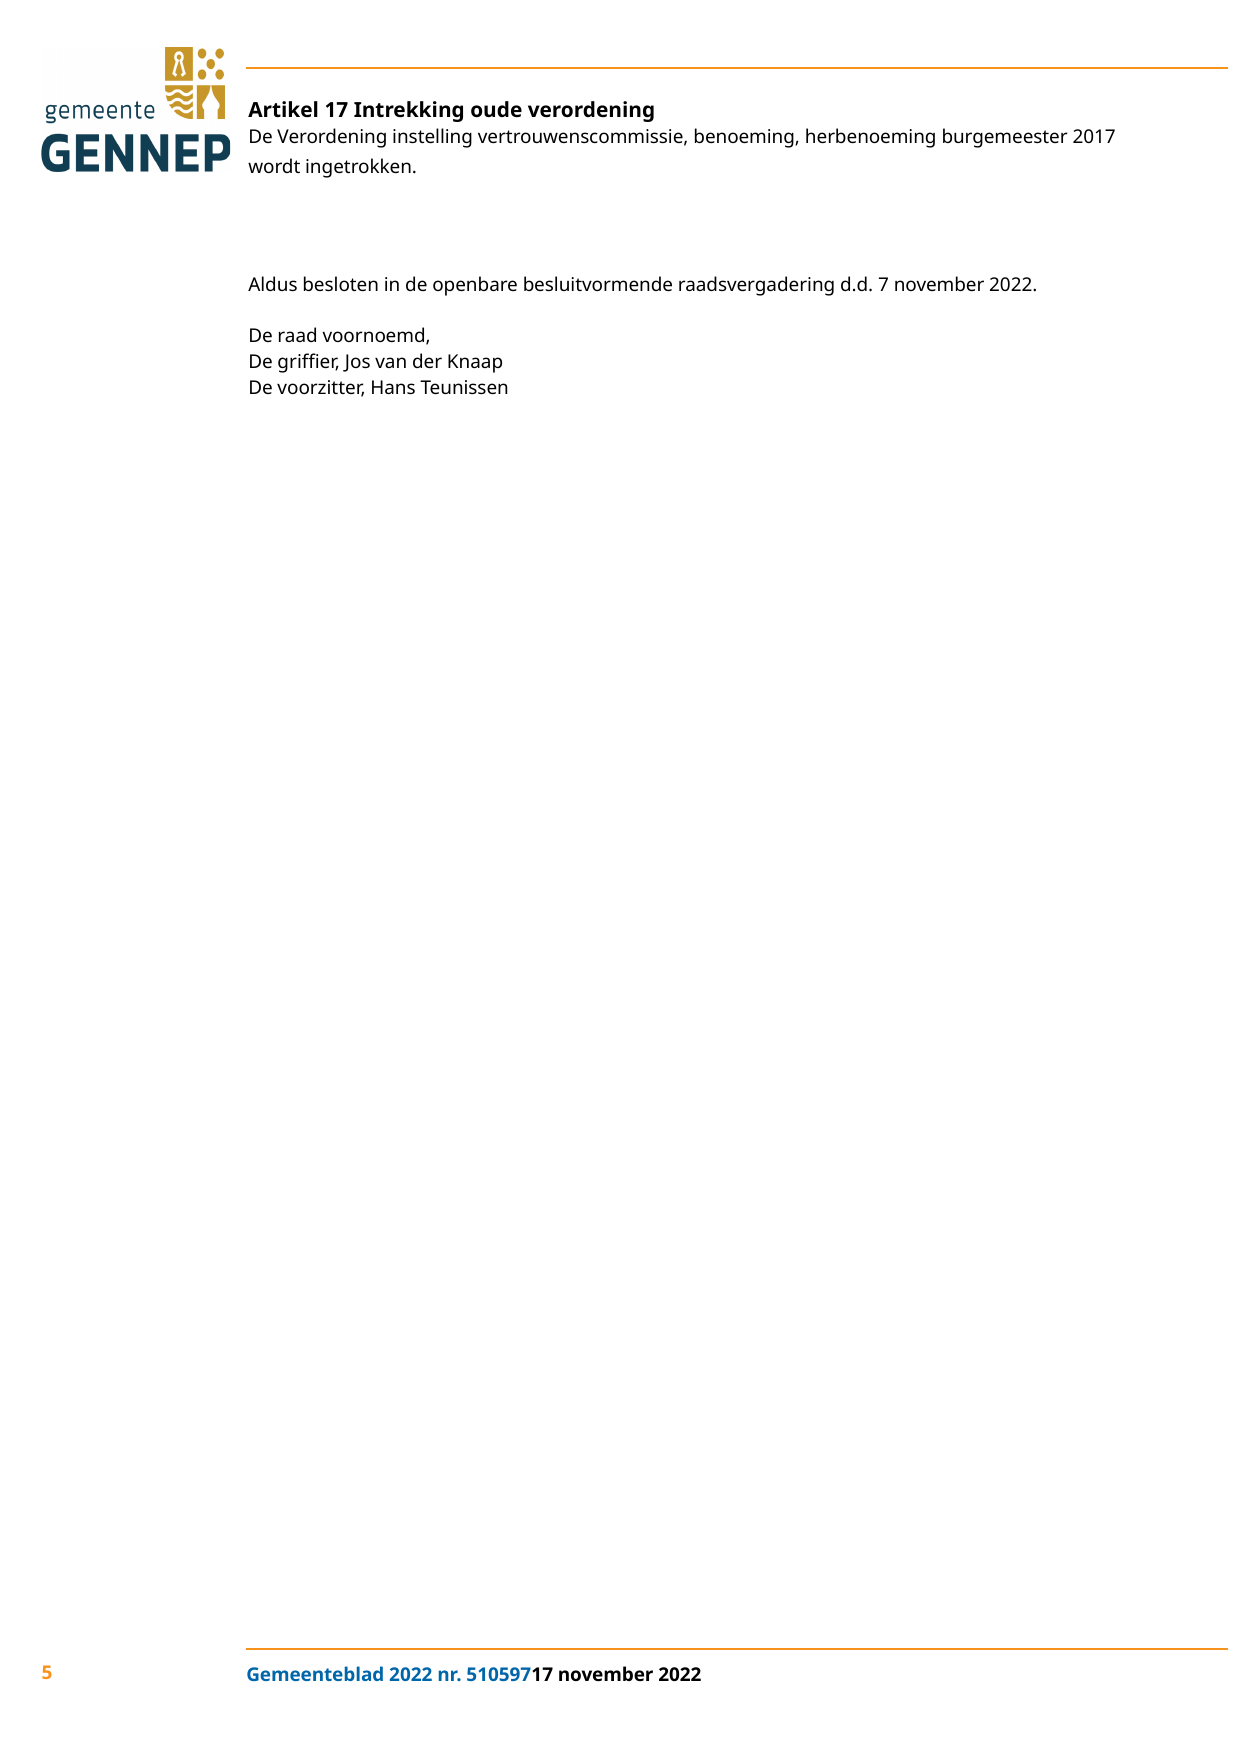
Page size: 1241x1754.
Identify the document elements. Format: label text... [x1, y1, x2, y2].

picture [41, 47, 231, 172]
text De voorzitter, Hans Teunissen [248, 374, 1152, 400]
text De griffier, Jos van der Knaap [248, 348, 1152, 374]
text Artikel 17 Intrekking oude verordening [248, 95, 1152, 123]
text Aldus besloten in de openbare besluitvormende raadsvergadering d.d. 7 november 2022. [248, 271, 1152, 297]
text De raad voornoemd, [248, 323, 1152, 348]
text De Verordening instelling vertrouwenscommissie, benoeming, herbenoeming burgemeester 2017 wordt ingetrokken. [248, 123, 1152, 178]
